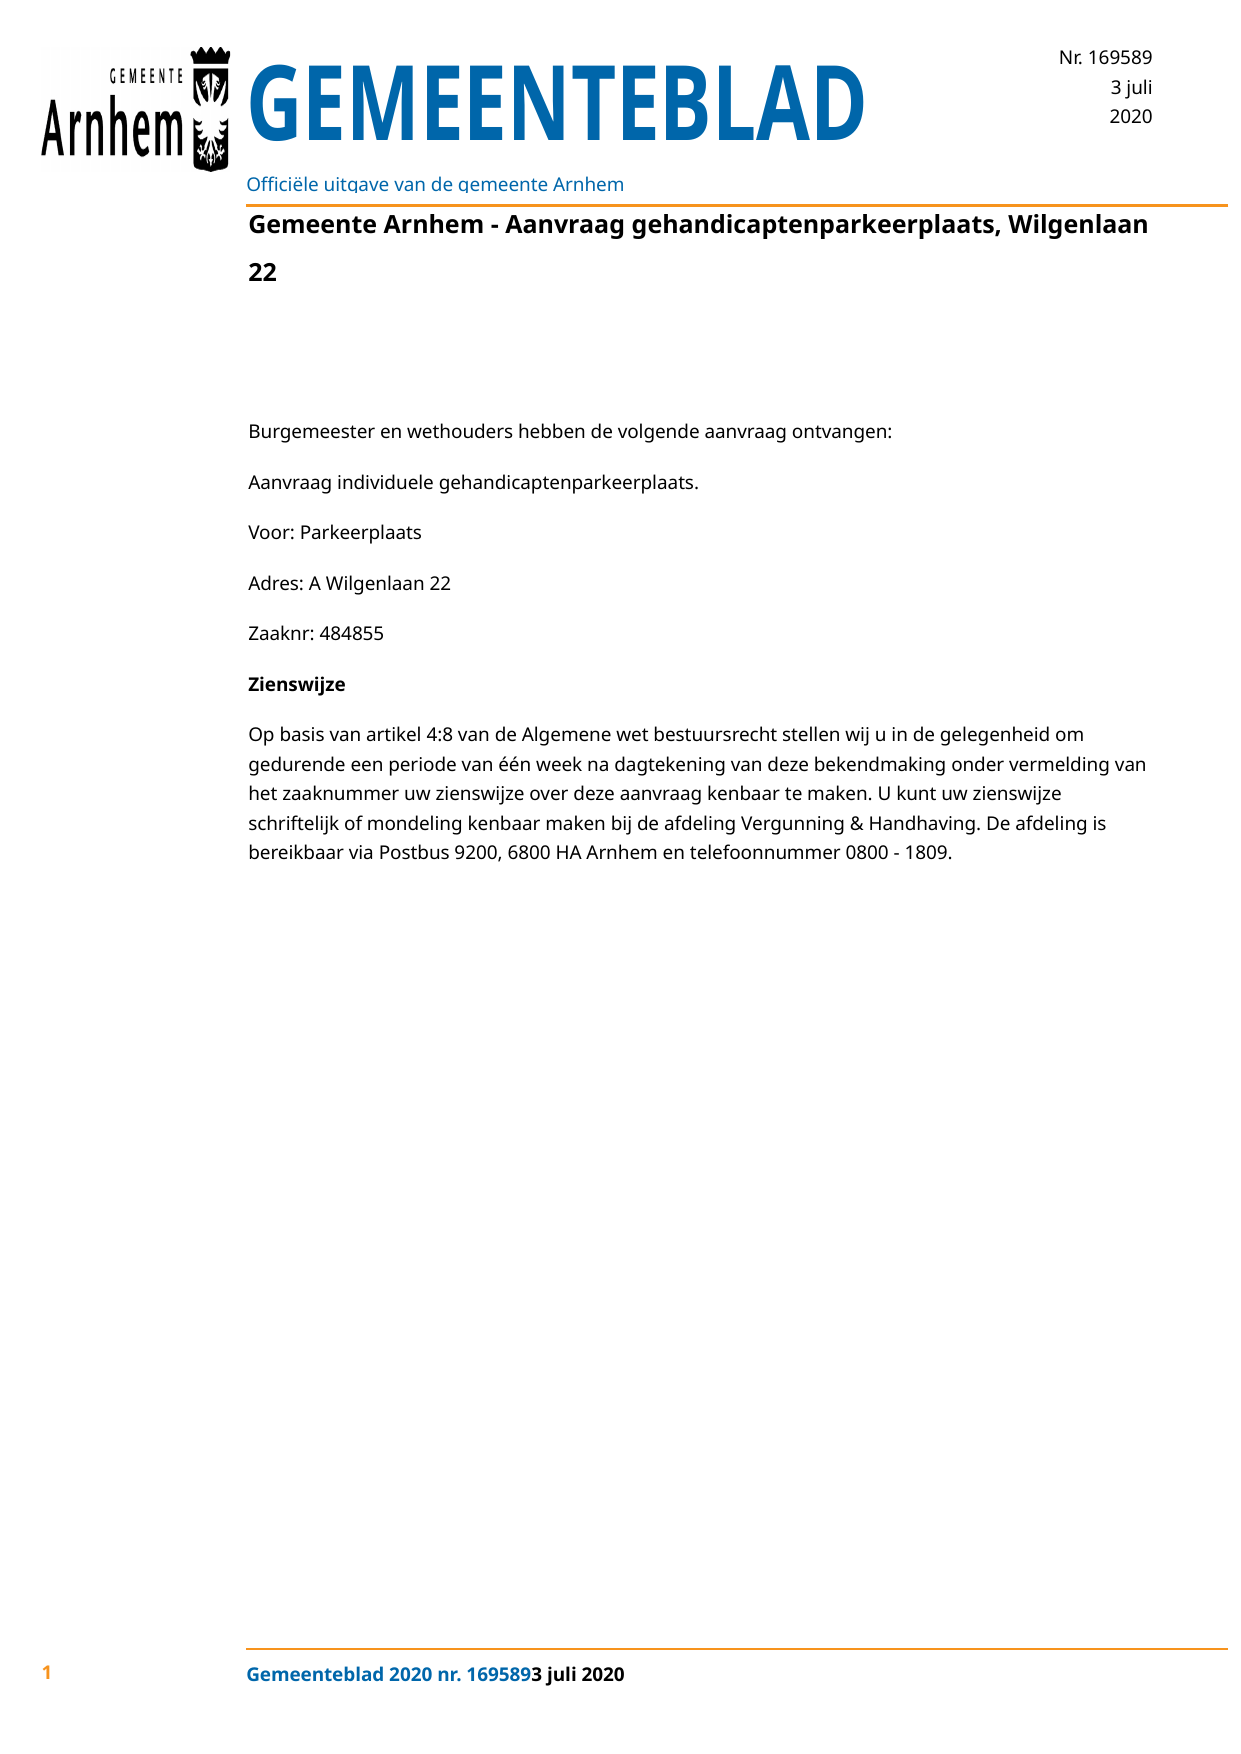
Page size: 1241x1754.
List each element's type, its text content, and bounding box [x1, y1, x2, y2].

picture [41, 47, 231, 172]
text Op basis van artikel 4:8 van de Algemene wet bestuursrecht stellen wij u in de gelegenheid om gedurende een periode van één week na dagtekening van deze bekendmaking onder vermelding van het zaaknummer uw zienswijze over deze aanvraag kenbaar te maken. U kunt uw zienswijze schriftelijk of mondeling kenbaar maken bij de afdeling Vergunning & Handhaving. De afdeling is bereikbaar via Postbus 9200, 6800 HA Arnhem en telefoonnummer 0800 - 1809. [248, 721, 1152, 865]
text Adres: A Wilgenlaan 22 [248, 570, 1152, 596]
text Zienswijze [248, 671, 1152, 697]
text Zaaknr: 484855 [248, 620, 1152, 646]
text Gemeente Arnhem - Aanvraag gehandicaptenparkeerplaats, Wilgenlaan 22 [248, 207, 1152, 288]
text Aanvraag individuele gehandicaptenparkeerplaats. [248, 469, 1152, 495]
text Voor: Parkeerplaats [248, 519, 1152, 545]
text Burgemeester en wethouders hebben de volgende aanvraag ontvangen: [248, 419, 1152, 444]
